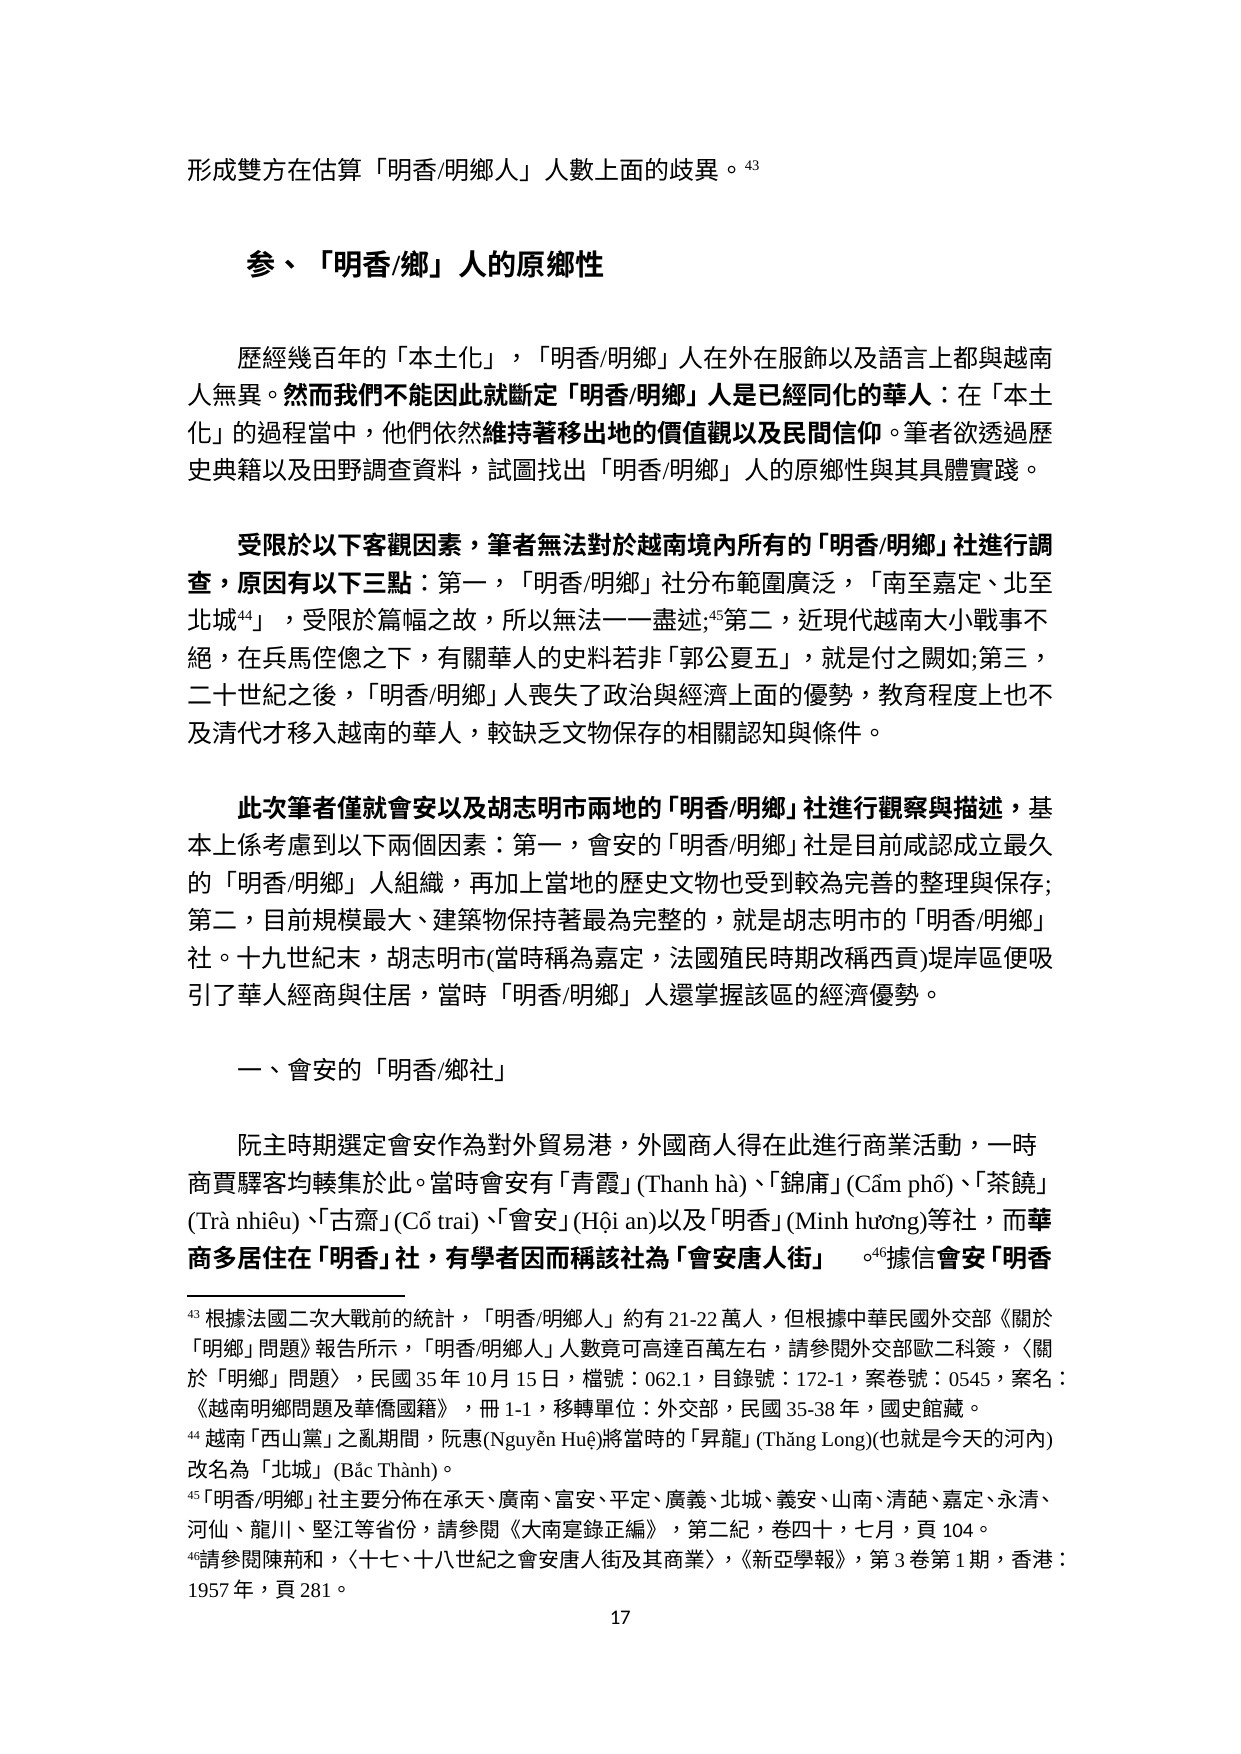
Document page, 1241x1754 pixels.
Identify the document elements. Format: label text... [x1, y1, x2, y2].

text 「明香/明鄉」社主要分佈在承天、廣南、富安、平定、廣義、北城、義安、山南、清葩、嘉定、永清、河仙、龍川、堅江等省份，請參閱《大南寔錄正編》，第二紀，卷四十，七月，頁104。 [187, 1483, 1053, 1543]
text 越南「西山黨」之亂期間，阮惠(Nguyễn Huệ)將當時的「昇龍」(Thăng Long)(也就是今天的河內)改名為「北城」(Bắc Thành)。 [187, 1423, 1053, 1483]
text 請參閱陳荊和，〈十七、十八世紀之會安唐人街及其商業〉，《新亞學報》，第3卷第1期，香港：1957年，頁281。 [187, 1543, 1053, 1604]
text 此次筆者僅就會安以及胡志明市兩地的「明香/明鄉」社進行觀察與描述，基本上係考慮到以下兩個因素：第一，會安的「明香/明鄉」社是目前咸認成立最久的「明香/明鄉」人組織，再加上當地的歷史文物也受到較為完善的整理與保存;第二，目前規模最大、建築物保持著最為完整的，就是胡志明市的「明香/明鄉」社。十九世紀末，胡志明市(當時稱為嘉定，法國殖民時期改稱西貢)堤岸區便吸引了華人經商與住居，當時「明香/明鄉」人還掌握該區的經濟優勢。 [187, 787, 1053, 1012]
text 根據法國二次大戰前的統計，「明香/明鄉人」約有21-22萬人，但根據中華民國外交部《關於「明鄉」問題》報告所示，「明香/明鄉人」人數竟可高達百萬左右，請參閱外交部歐二科簽，〈關於「明鄉」問題〉，民國35年10月15日，檔號：062.1，目錄號：172-1，案卷號：0545，案名：《越南明鄉問題及華僑國籍》，冊1-1，移轉單位：外交部，民國35-38年，國史館藏。 [187, 1302, 1053, 1423]
text 参、「明香/鄉」人的原鄉性 [187, 225, 1053, 300]
text 阮主時期選定會安作為對外貿易港，外國商人得在此進行商業活動，一時商賈驛客均輳集於此。當時會安有「青霞」(Thanh hà)、「錦庯」(Cẩm phố)、「茶饒」(Trà nhiêu)、「古齋」(Cổ trai)、「會安」(Hội an)以及「明香」(Minh hương)等社，而華商多居住在「明香」社，有學者因而稱該社為「會安唐人街」。據信會安「明香社」成立的時間應在西元1654年至1661年之間，因為跟據「明鄉萃先堂」(Minh Hương Tụy Tiên Đưởng)的一塊牌匾文字，載有「慶德癸己年穀旦書 …三界伏魔大帝…敕封…神威遠振天尊…明香員官各職全社立」，經考證「慶德」是(後)黎神宗年號，「癸己年」為(後)黎神宗慶德四年(西元1653年)。 [187, 1125, 1053, 1275]
text 歷經幾百年的「本土化」，「明香/明鄉」人在外在服飾以及語言上都與越南人無異。然而我們不能因此就斷定「明香/明鄉」人是已經同化的華人：在「本土化」的過程當中，他們依然維持著移出地的價值觀以及民間信仰。筆者欲透過歷史典籍以及田野調查資料，試圖找出「明香/明鄉」人的原鄉性與其具體實踐。 [187, 337, 1053, 487]
text 1865年，印度支那總督(Gouverneur)皮爾-保爾-德拉-幹迪爾(Pierre, Paul, Marie de La Grandière)廢除了明鄉社，將其併入堤岸以及西貢地方政府的管轄。1867年，法國殖民政府下令，「明香/明鄉人」之殷富與耆老，法律地位「一如越人」，但須比照華人一般另入冊簿。1869年，總督柯希爾(Marie Gustave Hector Ohier)下令，在行政、法律、警務以及賦稅等方面，「明香/明鄉人」皆與越南人同等待遇。1874年，法國殖民政府重申「明香/明鄉人」一律視為越人看待之堅定立場。根據巴素的看法，1921年，「明香/明鄉人」的數量約為64500人，1931年則達到73000人。但是在國籍的認定上，安南以及之後的法國殖民政府係採取「屬地主義」(jus soli)，而中國係採取「屬人主義」(jus sanguinis)，這種認定也形成雙方在估算「明香/明鄉人」人數上面的歧異。 [187, 150, 1053, 187]
text 受限於以下客觀因素，筆者無法對於越南境內所有的「明香/明鄉」社進行調查，原因有以下三點：第一，「明香/明鄉」社分布範圍廣泛，「南至嘉定、北至北城」，受限於篇幅之故，所以無法一一盡述;第二，近現代越南大小戰事不絕，在兵馬倥傯之下，有關華人的史料若非「郭公夏五」，就是付之闕如;第三，二十世紀之後，「明香/明鄉」人喪失了政治與經濟上面的優勢，教育程度上也不及清代才移入越南的華人，較缺乏文物保存的相關認知與條件。 [187, 525, 1053, 750]
text 一、會安的「明香/鄉社」 [187, 1050, 1053, 1087]
